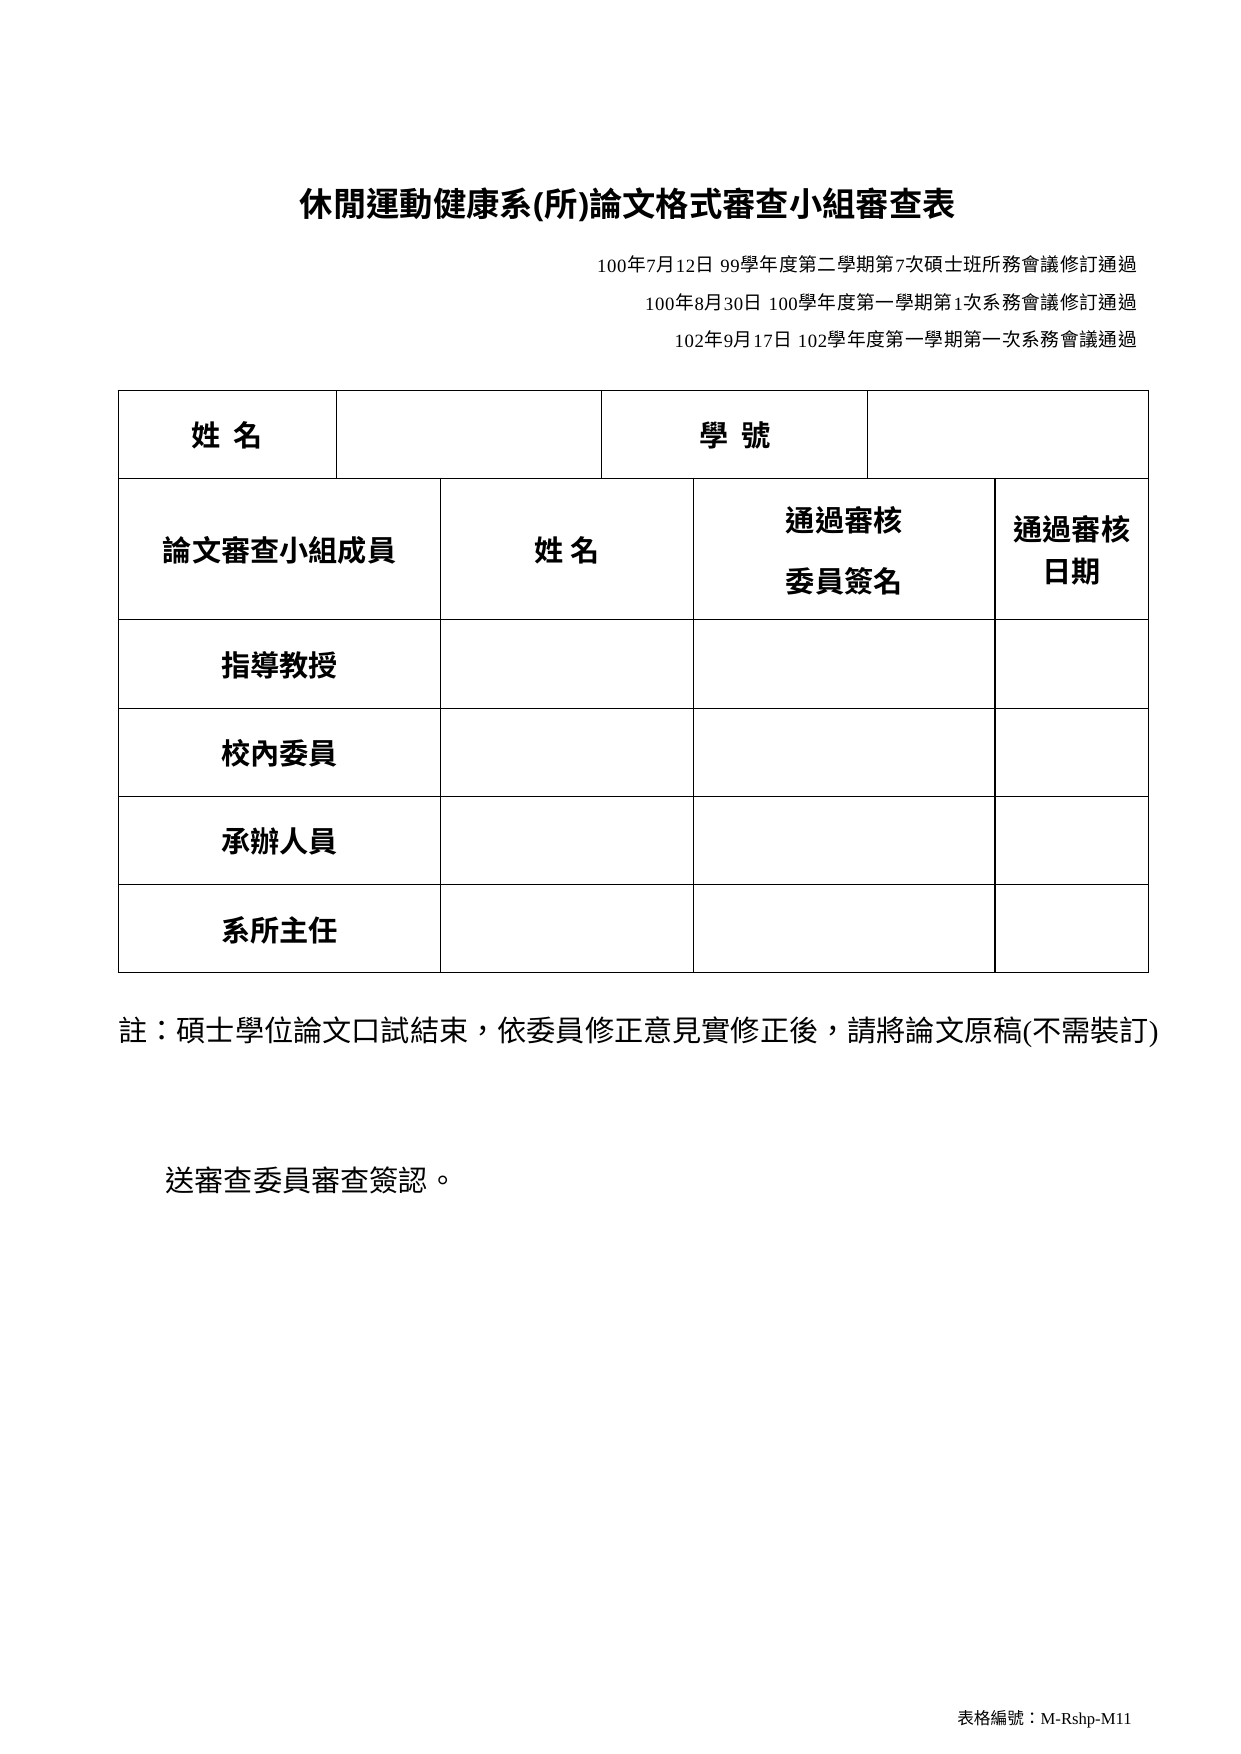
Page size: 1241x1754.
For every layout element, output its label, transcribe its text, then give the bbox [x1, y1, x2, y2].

table_cell [996, 797, 1148, 884]
table_cell [996, 620, 1148, 707]
table_cell [694, 620, 994, 707]
text 100年7月12日 99學年度第二學期第7次碩士班所務會議修訂通過 [118, 239, 1137, 277]
table_header [337, 391, 601, 477]
table_cell 姓 名 [441, 479, 693, 619]
text 100年8月30日 100學年度第一學期第1次系務會議修訂通過 [118, 277, 1137, 314]
table_header 姓 名 [119, 391, 336, 477]
text 102年9月17日 102學年度第一學期第一次系務會議通過 [118, 314, 1137, 352]
table_cell [441, 797, 693, 884]
table_cell 承辦人員 [119, 797, 440, 884]
table_cell [996, 885, 1148, 972]
table_header 學 號 [602, 391, 867, 477]
table_cell 系所主任 [119, 885, 440, 972]
table_cell 論文審查小組成員 [119, 479, 440, 619]
table_cell [996, 709, 1148, 796]
table_cell [694, 797, 994, 884]
table_cell 指導教授 [119, 620, 440, 707]
table_header [868, 391, 1148, 477]
table_cell [441, 709, 693, 796]
table_cell 通過審核 委員簽名 [694, 479, 994, 619]
table_cell [441, 620, 693, 707]
table_cell [694, 709, 994, 796]
text 註：碩士學位論文口試結束，依委員修正意見實修正後，請將論文原稿(不需裝訂)送審查委員審查簽認。 [118, 991, 1161, 1216]
text 表格編號：M-Rshp-M11 [957, 1705, 1139, 1729]
table_cell 通過審核日期 [996, 479, 1148, 619]
table_cell 校內委員 [119, 709, 440, 796]
table_cell [441, 885, 693, 972]
text 休閒運動健康系(所)論文格式審查小組審查表 [118, 164, 1137, 239]
table_cell [694, 885, 994, 972]
